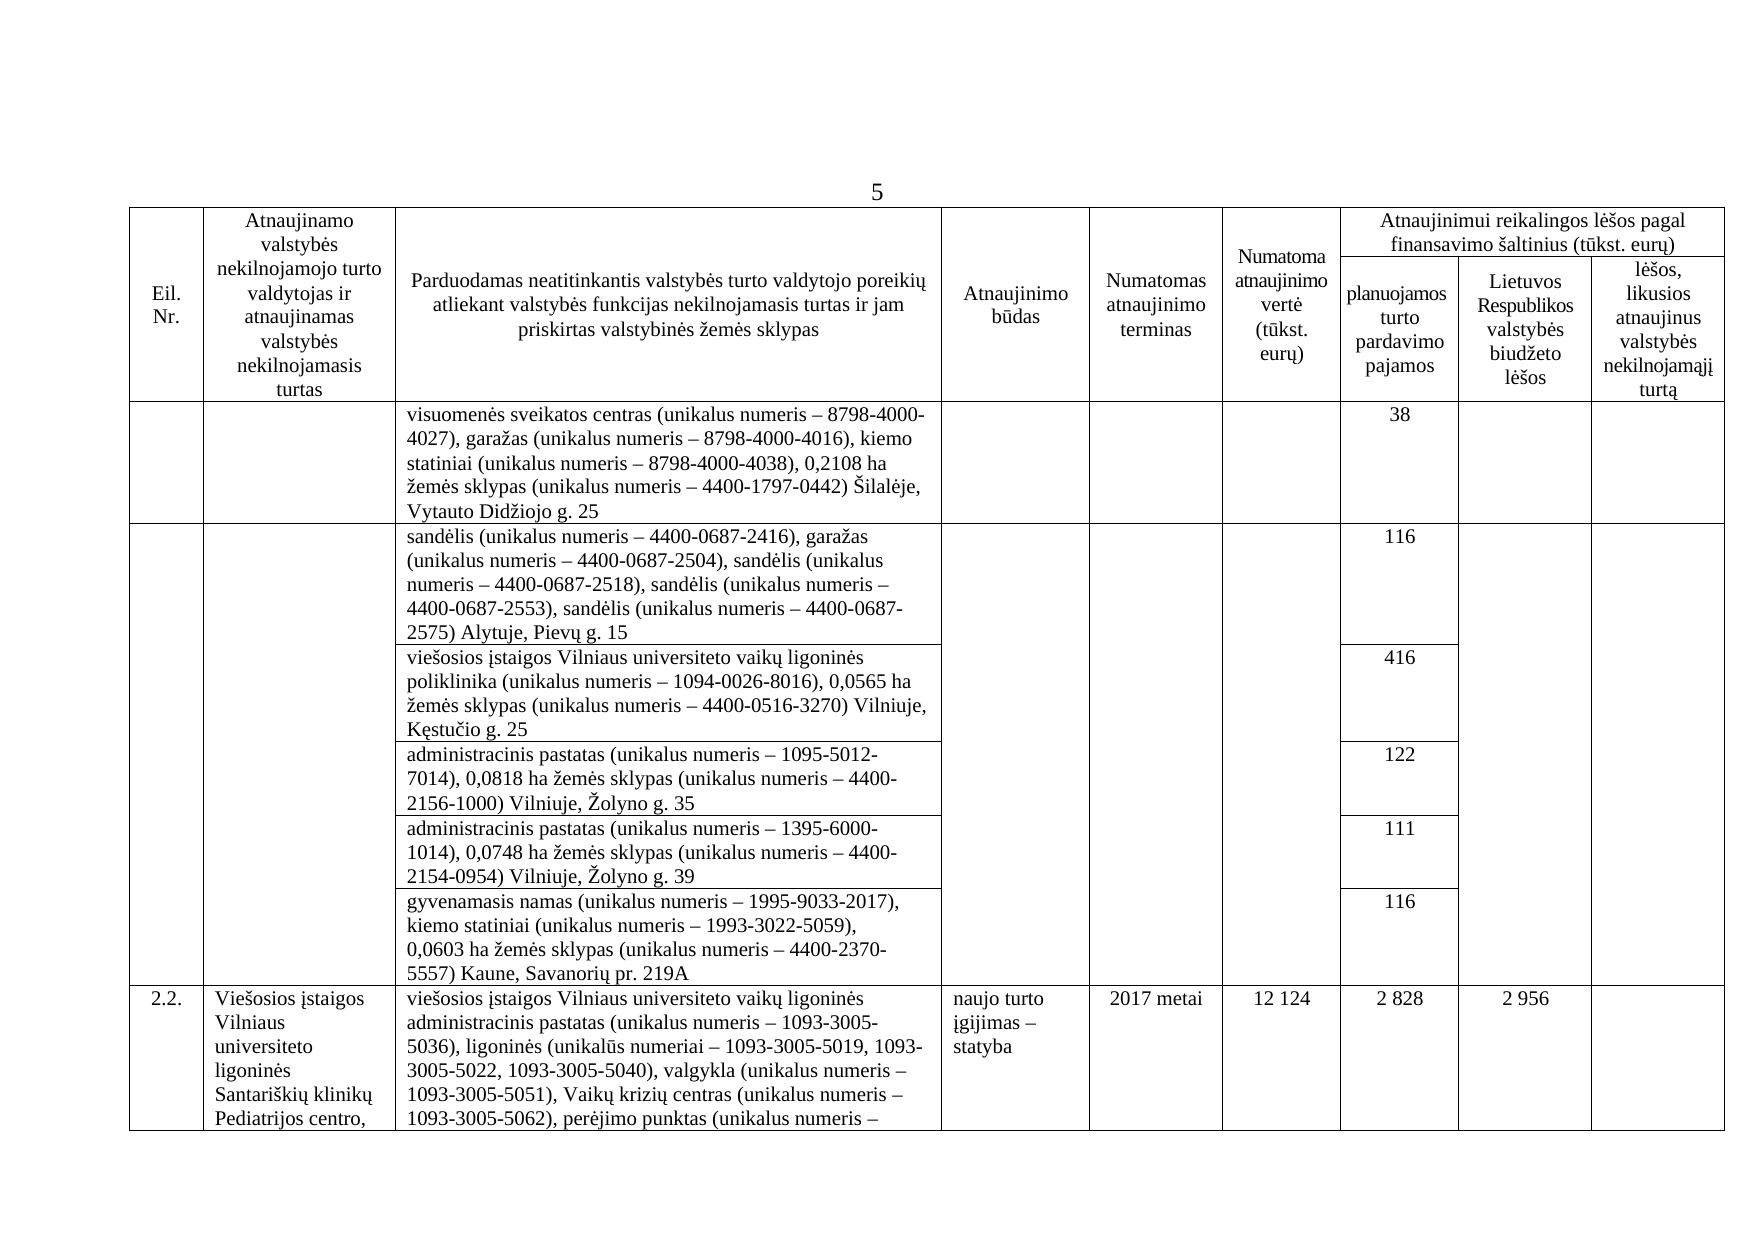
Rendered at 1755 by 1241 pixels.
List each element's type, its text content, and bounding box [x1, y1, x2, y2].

table_cell 2 828 [1341, 986, 1458, 1130]
table_cell 116 [1341, 524, 1458, 644]
table_cell 2017 metai [1090, 986, 1222, 1130]
table_cell 116 [1341, 889, 1458, 985]
table_cell 12 124 [1223, 986, 1340, 1130]
table_header Eil. Nr. [130, 208, 203, 401]
table_cell [1592, 524, 1724, 985]
table_header Numatomas atnaujinimo terminas [1090, 208, 1222, 401]
table_header Atnaujinamo valstybės nekilnojamojo turto valdytojas ir atnaujinamas valstybės nekilnojamasis turtas [204, 208, 395, 401]
table_cell Lietuvos Respublikos valstybės biudžeto lėšos [1459, 257, 1591, 401]
table_header Parduodamas neatitinkantis valstybės turto valdytojo poreikių atliekant valstybės funkcijas nekilnojamasis turtas ir jam priskirtas valstybinės žemės sklypas [396, 208, 941, 401]
table_cell [130, 402, 203, 523]
table_header Atnaujinimo būdas [942, 208, 1089, 401]
table_cell [130, 524, 203, 985]
table_header Atnaujinimui reikalingos lėšos pagal finansavimo šaltinius (tūkst. eurų) [1341, 208, 1724, 256]
table_cell 2.2. [130, 986, 203, 1130]
table_cell viešosios įstaigos Vilniaus universiteto vaikų ligoninės poliklinika (unikalus numeris – 1094-0026-8016), 0,0565 ha žemės sklypas (unikalus numeris – 4400-0516-3270) Vilniuje, Kęstučio g. 25 [396, 645, 941, 741]
table_cell [1090, 524, 1222, 985]
table_cell 122 [1341, 742, 1458, 814]
table_cell 111 [1341, 816, 1458, 888]
table_cell [204, 402, 395, 523]
table_cell visuomenės sveikatos centras (unikalus numeris – 8798-4000-4027), garažas (unikalus numeris – 8798-4000-4016), kiemo statiniai (unikalus numeris – 8798-4000-4038), 0,2108 ha žemės sklypas (unikalus numeris – 4400-1797-0442) Šilalėje, Vytauto Didžiojo g. 25 [396, 402, 941, 523]
table_cell [1459, 402, 1591, 523]
table_cell [1592, 986, 1724, 1130]
table_cell [942, 524, 1089, 985]
table_cell 2 956 [1459, 986, 1591, 1130]
table_cell [1223, 524, 1340, 985]
table_cell administracinis pastatas (unikalus numeris – 1395-6000-1014), 0,0748 ha žemės sklypas (unikalus numeris – 4400-2154-0954) Vilniuje, Žolyno g. 39 [396, 816, 941, 888]
table_cell 38 [1341, 402, 1458, 523]
table_cell 416 [1341, 645, 1458, 741]
table_cell planuojamos turto pardavimo pajamos [1341, 257, 1458, 401]
table_cell sandėlis (unikalus numeris – 4400-0687-2416), garažas (unikalus numeris – 4400-0687-2504), sandėlis (unikalus numeris – 4400-0687-2518), sandėlis (unikalus numeris – 4400-0687-2553), sandėlis (unikalus numeris – 4400-0687-2575) Alytuje, Pievų g. 15 [396, 524, 941, 644]
table_cell [942, 402, 1089, 523]
table_cell Viešosios įstaigos Vilniaus universiteto ligoninės Santariškių klinikų Pediatrijos centro, [204, 986, 395, 1130]
table_cell naujo turto įgijimas – statyba [942, 986, 1089, 1130]
table_cell gyvenamasis namas (unikalus numeris – 1995-9033-2017), kiemo statiniai (unikalus numeris – 1993-3022-5059), 0,0603 ha žemės sklypas (unikalus numeris – 4400-2370-5557) Kaune, Savanorių pr. 219A [396, 889, 941, 985]
table_cell [204, 524, 395, 985]
table_cell viešosios įstaigos Vilniaus universiteto vaikų ligoninės administracinis pastatas (unikalus numeris – 1093-3005-5036), ligoninės (unikalūs numeriai – 1093-3005-5019, 1093-3005-5022, 1093-3005-5040), valgykla (unikalus numeris – 1093-3005-5051), Vaikų krizių centras (unikalus numeris – 1093-3005-5062), perėjimo punktas (unikalus numeris – [396, 986, 941, 1130]
table_cell [1223, 402, 1340, 523]
table_cell lėšos, likusios atnaujinus valstybės nekilnojamąjį turtą [1592, 257, 1724, 401]
table_header Numatoma atnaujinimo vertė (tūkst. eurų) [1223, 208, 1340, 401]
table_cell administracinis pastatas (unikalus numeris – 1095-5012-7014), 0,0818 ha žemės sklypas (unikalus numeris – 4400-2156-1000) Vilniuje, Žolyno g. 35 [396, 742, 941, 814]
table_cell [1459, 524, 1591, 985]
table_cell [1592, 402, 1724, 523]
table_cell [1090, 402, 1222, 523]
